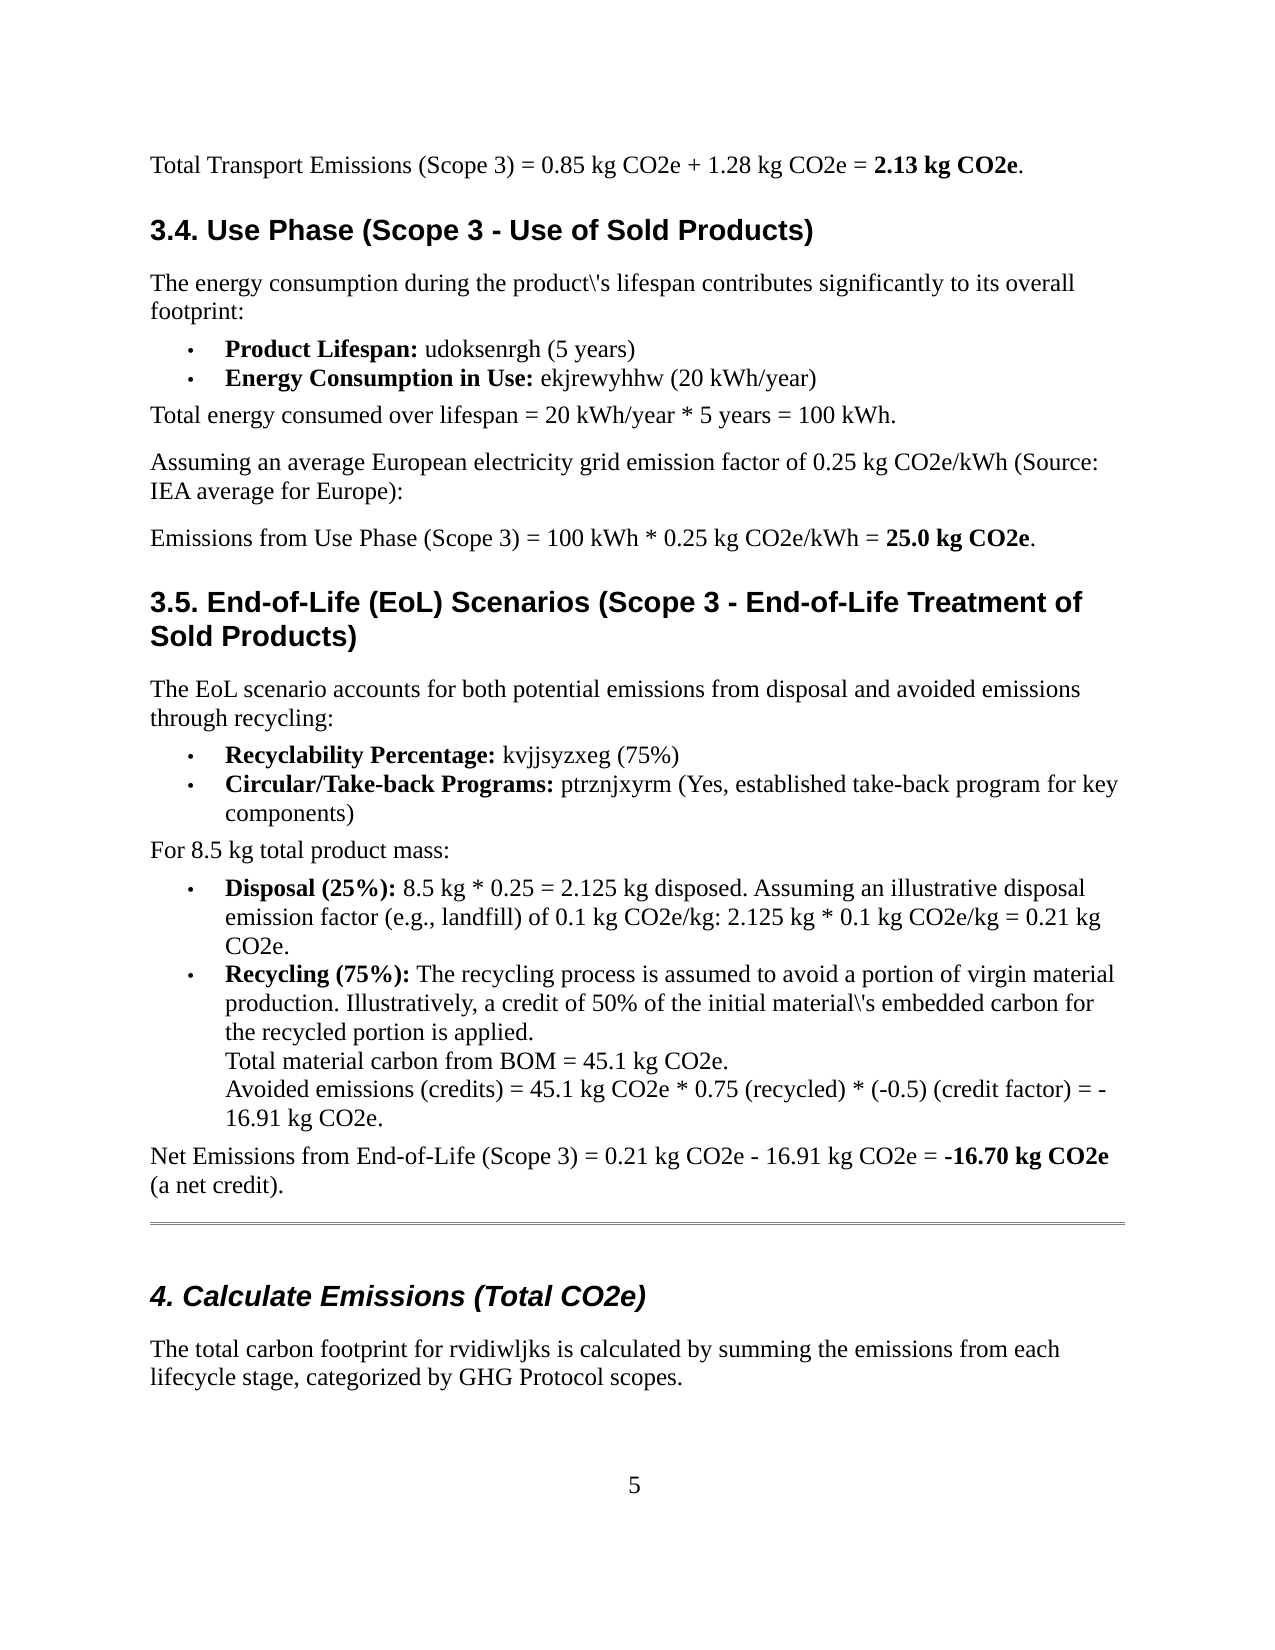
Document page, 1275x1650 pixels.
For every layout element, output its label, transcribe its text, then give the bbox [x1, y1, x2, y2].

text Net Emissions from End-of-Life (Scope 3) = 0.21 kg CO2e - 16.91 kg CO2e = -16.70 kg CO2e (a net credit). [150, 1141, 1125, 1198]
text The energy consumption during the product\'s lifespan contributes significantly to its overall footprint: [150, 268, 1125, 325]
text For 8.5 kg total product mass: [150, 836, 1125, 864]
text Emissions from Use Phase (Scope 3) = 100 kWh * 0.25 kg CO2e/kWh = 25.0 kg CO2e. [150, 523, 1125, 551]
text The EoL scenario accounts for both potential emissions from disposal and avoided emissions through recycling: [150, 674, 1125, 731]
text Total energy consumed over lifespan = 20 kWh/year * 5 years = 100 kWh. [150, 401, 1125, 429]
list Energy Consumption in Use: ekjrewyhhw (20 kWh/year) [187, 363, 1125, 392]
text The total carbon footprint for rvidiwljks is calculated by summing the emissions from each lifecycle stage, categorized by GHG Protocol scopes. [150, 1334, 1125, 1391]
text Total Transport Emissions (Scope 3) = 0.85 kg CO2e + 1.28 kg CO2e = 2.13 kg CO2e. [150, 150, 1125, 179]
subtitle 3.5. End-of-Life (EoL) Scenarios (Scope 3 - End-of-Life Treatment of Sold Products) [150, 585, 1125, 652]
list Disposal (25%): 8.5 kg * 0.25 = 2.125 kg disposed. Assuming an illustrative disposal emission factor (e.g., landfill) of 0.1 kg CO2e/kg: 2.125 kg * 0.1 kg CO2e/kg = 0.21 kg CO2e. [187, 873, 1125, 959]
subtitle 3.4. Use Phase (Scope 3 - Use of Sold Products) [150, 213, 1125, 246]
list Circular/Take-back Programs: ptrznjxyrm (Yes, established take-back program for key components) [187, 769, 1125, 827]
subtitle 4. Calculate Emissions (Total CO2e) [150, 1279, 1125, 1312]
list Recycling (75%): The recycling process is assumed to avoid a portion of virgin material production. Illustratively, a credit of 50% of the initial material\'s embedded carbon for the recycled portion is applied. Total material carbon from BOM = 45.1 kg CO2e. Avoided emissions (credits) = 45.1 kg CO2e * 0.75 (recycled) * (-0.5) (credit factor) = -16.91 kg CO2e. [187, 959, 1125, 1132]
list Product Lifespan: udoksenrgh (5 years) [187, 334, 1125, 363]
list Recyclability Percentage: kvjjsyzxeg (75%) [187, 740, 1125, 769]
text Assuming an average European electricity grid emission factor of 0.25 kg CO2e/kWh (Source: IEA average for Europe): [150, 447, 1125, 505]
